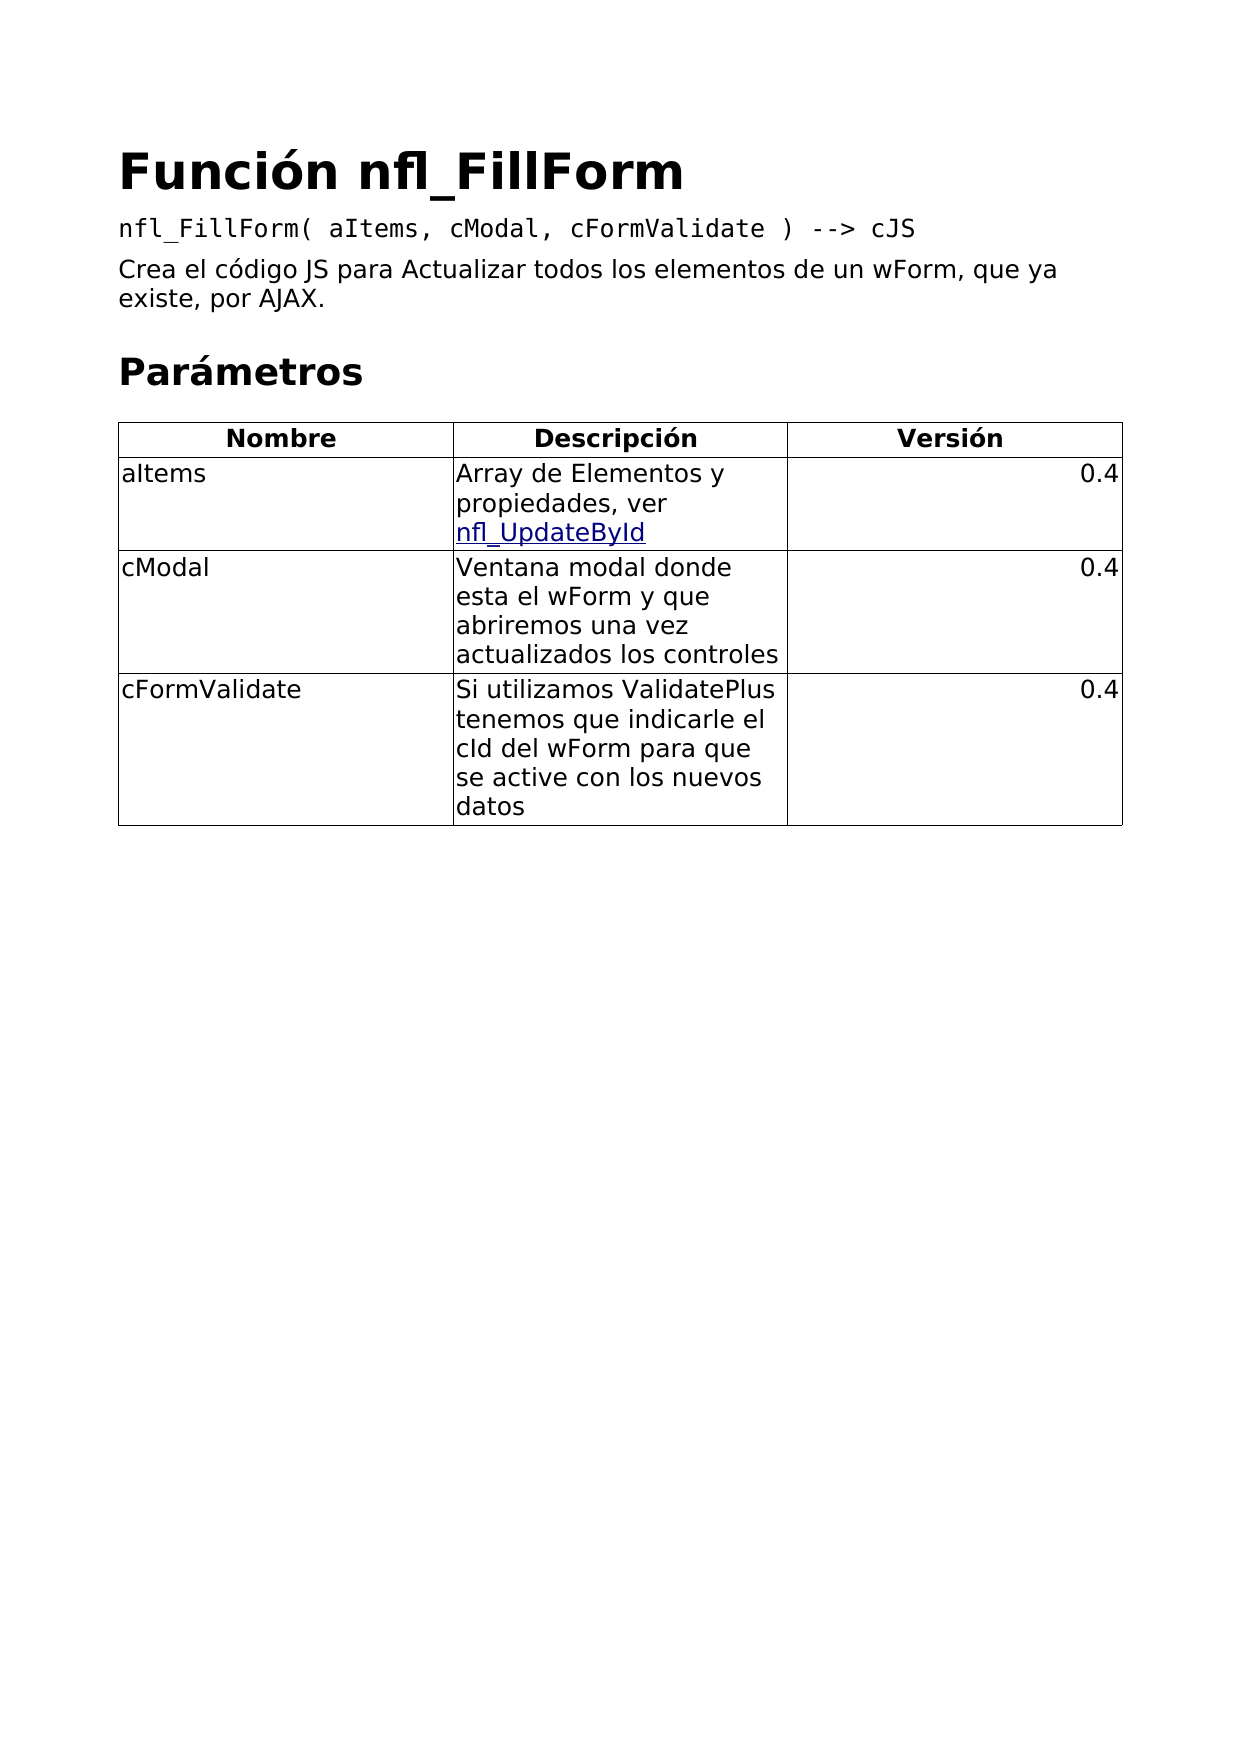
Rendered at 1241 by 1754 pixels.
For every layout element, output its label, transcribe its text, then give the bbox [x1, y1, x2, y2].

table_header Nombre [119, 423, 453, 457]
table_cell aItems [119, 458, 453, 550]
text Crea el código JS para Actualizar todos los elementos de un wForm, que ya existe, por AJAX. [118, 255, 1122, 313]
table_cell Ventana modal donde esta el wForm y que abriremos una vez actualizados los controles [454, 551, 787, 673]
table_header Versión [788, 423, 1122, 457]
text nfl_FillForm( aItems, cModal, cFormValidate ) --> cJS [118, 214, 1122, 243]
table_cell cFormValidate [119, 674, 453, 824]
table_cell Si utilizamos ValidatePlus tenemos que indicarle el cId del wForm para que se active con los nuevos datos [454, 674, 787, 824]
table_cell 0.4 [788, 551, 1122, 673]
table_cell cModal [119, 551, 453, 673]
table_cell 0.4 [788, 674, 1122, 824]
table_header Descripción [454, 423, 787, 457]
table_cell 0.4 [788, 458, 1122, 550]
subtitle Parámetros [118, 351, 1122, 394]
table_cell Array de Elementos y propiedades, ver nfl_UpdateById [454, 458, 787, 550]
subtitle Función nfl_FillForm [118, 143, 1122, 201]
